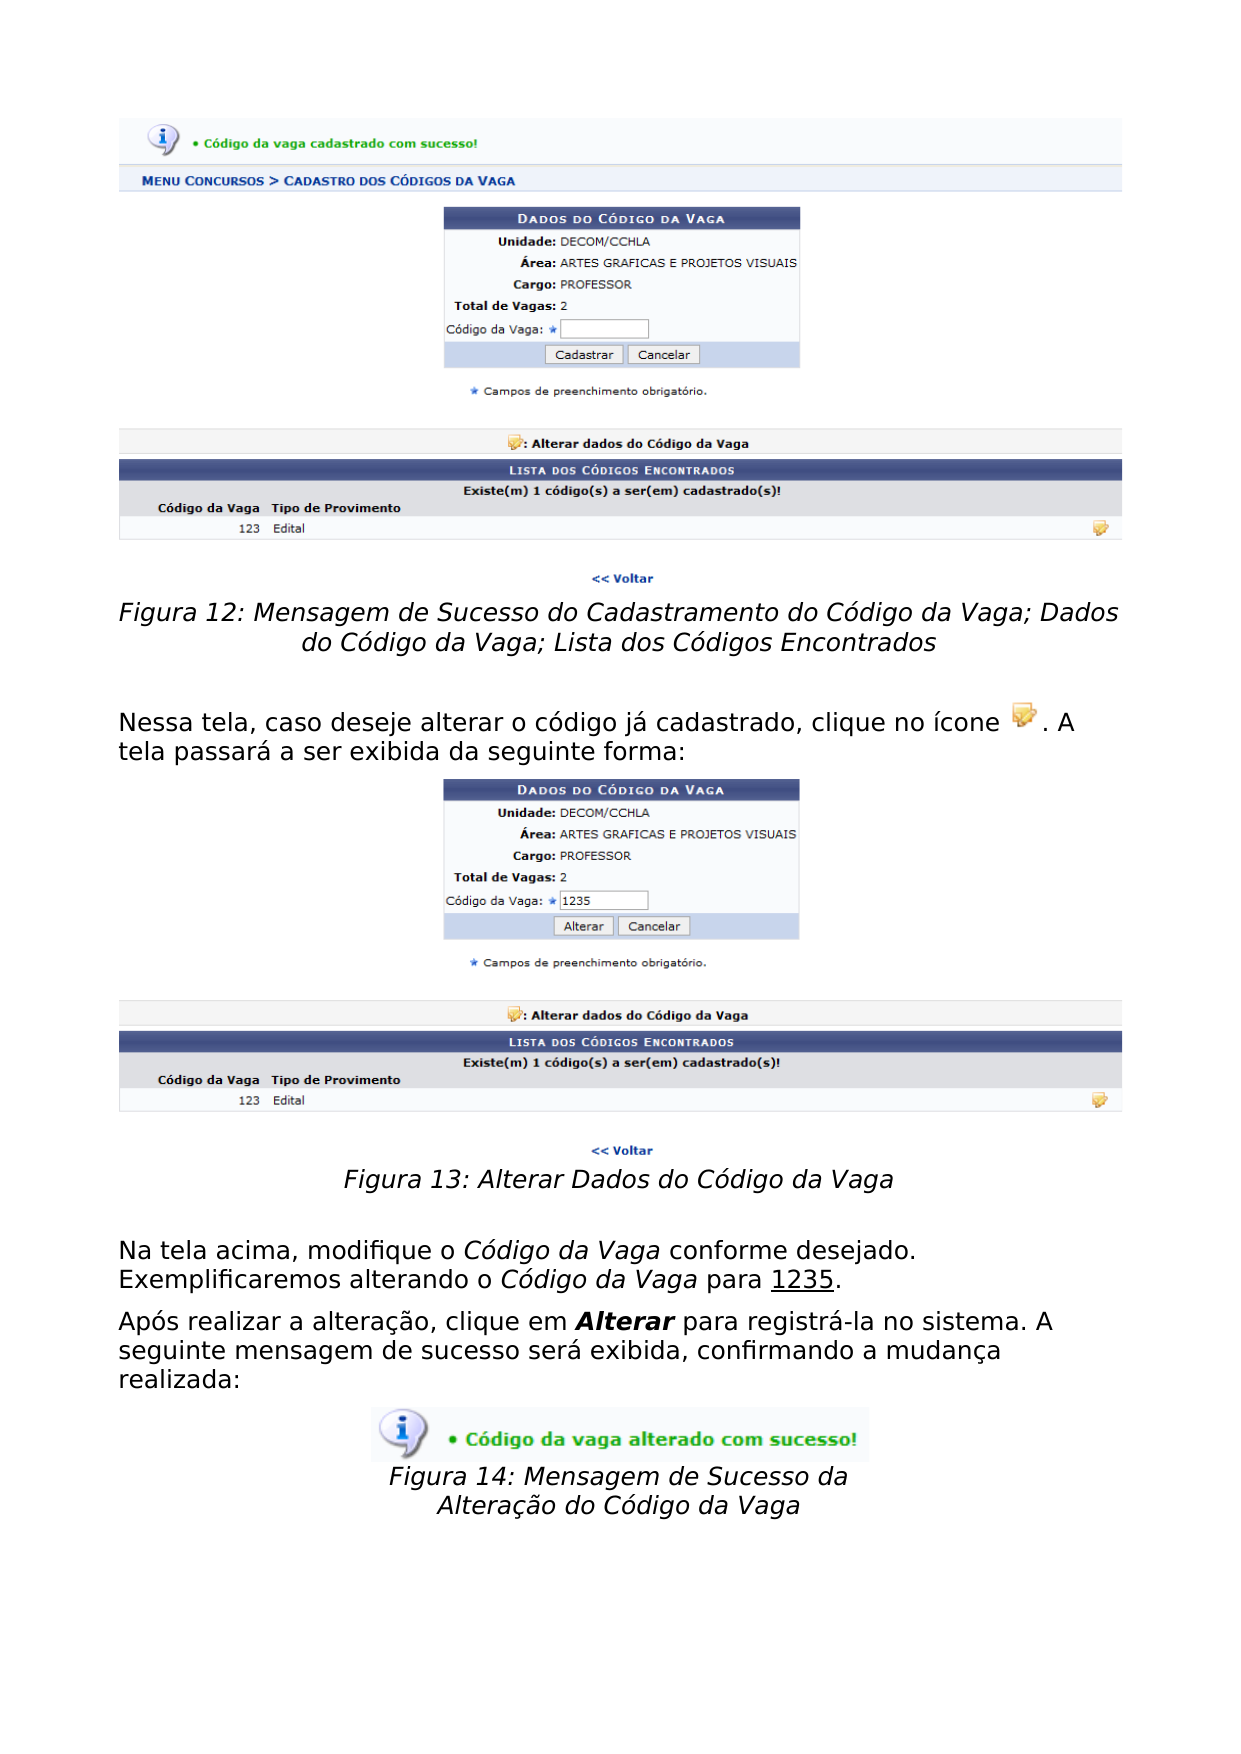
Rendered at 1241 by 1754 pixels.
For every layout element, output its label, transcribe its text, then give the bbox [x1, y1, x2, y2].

text Figura 14: Mensagem de Sucesso da Alteração do Código da Vaga [371, 1462, 869, 1520]
picture [118, 779, 1123, 1166]
picture [118, 118, 1123, 599]
text Nessa tela, caso deseje alterar o código já cadastrado, clique no ícone . A tela passará a ser exibida da seguinte forma: [118, 699, 1122, 767]
text Após realizar a alteração, clique em Alterar para registrá-la no sistema. A seguinte mensagem de sucesso será exibida, confirmando a mudança realizada: [118, 1307, 1122, 1394]
text Na tela acima, modifique o Código da Vaga conforme desejado. Exemplificaremos alterando o Código da Vaga para 1235. [118, 1236, 1122, 1294]
text Figura 12: Mensagem de Sucesso do Cadastramento do Código da Vaga; Dados do Código da Vaga; Lista dos Códigos Encontrados [118, 599, 1122, 657]
picture [1008, 698, 1042, 732]
text Figura 13: Alterar Dados do Código da Vaga [118, 1166, 1122, 1194]
picture [371, 1407, 870, 1462]
